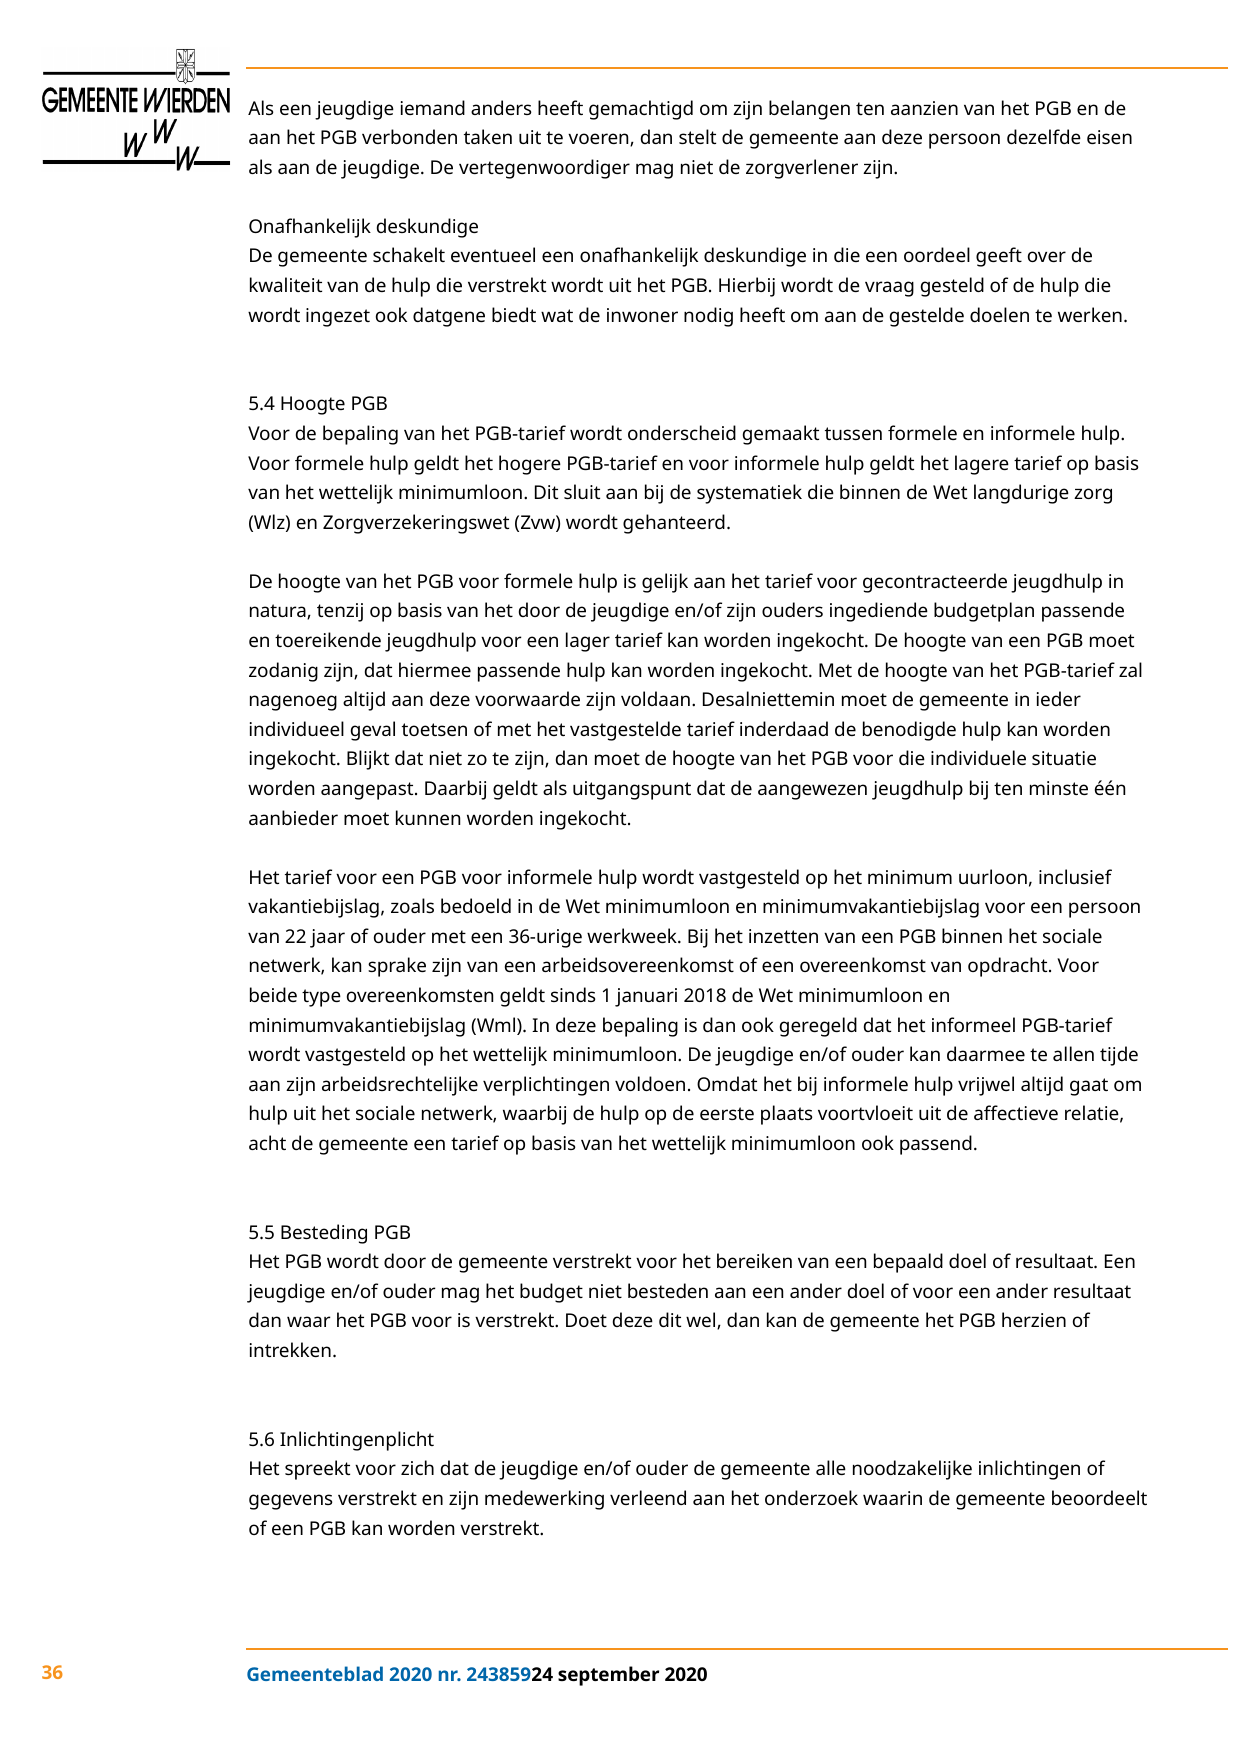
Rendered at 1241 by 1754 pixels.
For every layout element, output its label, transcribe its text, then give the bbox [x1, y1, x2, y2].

text Als een jeugdige iemand anders heeft gemachtigd om zijn belangen ten aanzien van het PGB en de aan het PGB verbonden taken uit te voeren, dan stelt de gemeente aan deze persoon dezelfde eisen als aan de jeugdige. De vertegenwoordiger mag niet de zorgverlener zijn. [248, 95, 1152, 180]
text De gemeente schakelt eventueel een onafhankelijk deskundige in die een oordeel geeft over de kwaliteit van de hulp die verstrekt wordt uit het PGB. Hierbij wordt de vraag gesteld of de hulp die wordt ingezet ook datgene biedt wat de inwoner nodig heeft om aan de gestelde doelen te werken. [248, 243, 1152, 328]
text Het PGB wordt door de gemeente verstrekt voor het bereiken van een bepaald doel of resultaat. Een jeugdige en/of ouder mag het budget niet besteden aan een ander doel of voor een ander resultaat dan waar het PGB voor is verstrekt. Doet deze dit wel, dan kan de gemeente het PGB herzien of intrekken. [248, 1248, 1152, 1363]
picture [41, 47, 231, 172]
text Het spreekt voor zich dat de jeugdige en/of ouder de gemeente alle noodzakelijke inlichtingen of gegevens verstrekt en zijn medewerking verleend aan het onderzoek waarin de gemeente beoordeelt of een PGB kan worden verstrekt. [248, 1456, 1152, 1541]
text Voor de bepaling van het PGB-tarief wordt onderscheid gemaakt tussen formele en informele hulp. Voor formele hulp geldt het hogere PGB-tarief en voor informele hulp geldt het lagere tarief op basis van het wettelijk minimumloon. Dit sluit aan bij de systematiek die binnen de Wet langdurige zorg (Wlz) en Zorgverzekeringswet (Zvw) wordt gehanteerd. [248, 420, 1152, 535]
text 5.6 Inlichtingenplicht [248, 1426, 1152, 1452]
text 5.5 Besteding PGB [248, 1219, 1152, 1245]
text Onafhankelijk deskundige [248, 213, 1152, 239]
text De hoogte van het PGB voor formele hulp is gelijk aan het tarief voor gecontracteerde jeugdhulp in natura, tenzij op basis van het door de jeugdige en/of zijn ouders ingediende budgetplan passende en toereikende jeugdhulp voor een lager tarief kan worden ingekocht. De hoogte van een PGB moet zodanig zijn, dat hiermee passende hulp kan worden ingekocht. Met de hoogte van het PGB-tarief zal nagenoeg altijd aan deze voorwaarde zijn voldaan. Desalniettemin moet de gemeente in ieder individueel geval toetsen of met het vastgestelde tarief inderdaad de benodigde hulp kan worden ingekocht. Blijkt dat niet zo te zijn, dan moet de hoogte van het PGB voor die individuele situatie worden aangepast. Daarbij geldt als uitgangspunt dat de aangewezen jeugdhulp bij ten minste één aanbieder moet kunnen worden ingekocht. [248, 568, 1152, 831]
text Het tarief voor een PGB voor informele hulp wordt vastgesteld op het minimum uurloon, inclusief vakantiebijslag, zoals bedoeld in de Wet minimumloon en minimumvakantiebijslag voor een persoon van 22 jaar of ouder met een 36-urige werkweek. Bij het inzetten van een PGB binnen het sociale netwerk, kan sprake zijn van een arbeidsovereenkomst of een overeenkomst van opdracht. Voor beide type overeenkomsten geldt sinds 1 januari 2018 de Wet minimumloon en minimumvakantiebijslag (Wml). In deze bepaling is dan ook geregeld dat het informeel PGB-tarief wordt vastgesteld op het wettelijk minimumloon. De jeugdige en/of ouder kan daarmee te allen tijde aan zijn arbeidsrechtelijke verplichtingen voldoen. Omdat het bij informele hulp vrijwel altijd gaat om hulp uit het sociale netwerk, waarbij de hulp op de eerste plaats voortvloeit uit de affectieve relatie, acht de gemeente een tarief op basis van het wettelijk minimumloon ook passend. [248, 864, 1152, 1156]
text 5.4 Hoogte PGB [248, 391, 1152, 416]
